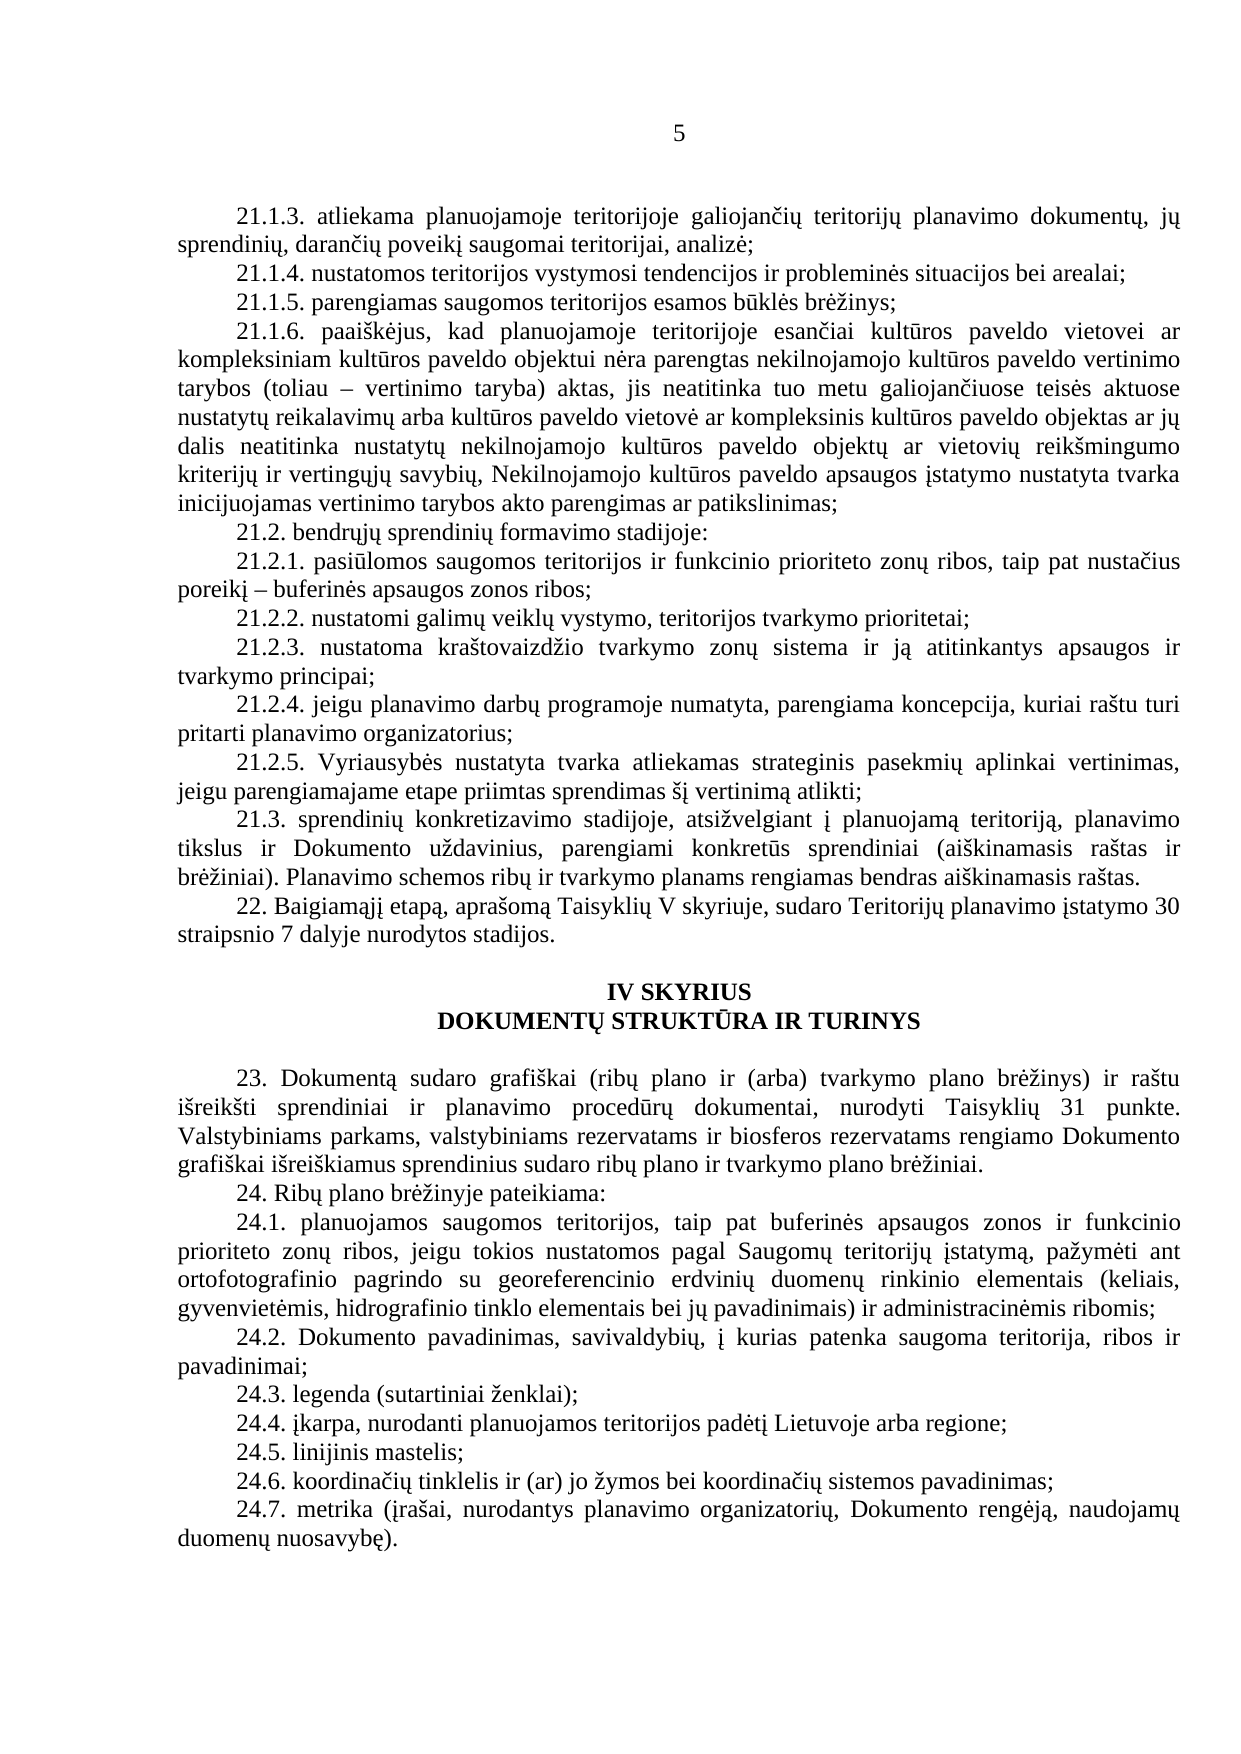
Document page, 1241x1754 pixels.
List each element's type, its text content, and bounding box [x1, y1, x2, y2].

text 21.1.6. paaiškėjus, kad planuojamoje teritorijoje esančiai kultūros paveldo vietovei ar kompleksiniam kultūros paveldo objektui nėra parengtas nekilnojamojo kultūros paveldo vertinimo tarybos (toliau – vertinimo taryba) aktas, jis neatitinka tuo metu galiojančiuose teisės aktuose nustatytų reikalavimų arba kultūros paveldo vietovė ar kompleksinis kultūros paveldo objektas ar jų dalis neatitinka nustatytų nekilnojamojo kultūros paveldo objektų ar vietovių reikšmingumo kriterijų ir vertingųjų savybių, Nekilnojamojo kultūros paveldo apsaugos įstatymo nustatyta tvarka inicijuojamas vertinimo tarybos akto parengimas ar patikslinimas; [177, 316, 1181, 517]
text 21.3. sprendinių konkretizavimo stadijoje, atsižvelgiant į planuojamą teritoriją, planavimo tikslus ir Dokumento uždavinius, parengiami konkretūs sprendiniai (aiškinamasis raštas ir brėžiniai). Planavimo schemos ribų ir tvarkymo planams rengiamas bendras aiškinamasis raštas. [177, 804, 1181, 891]
text DOKUMENTŲ STRUKTŪRA IR TURINYS [177, 1006, 1181, 1034]
text 21.2.5. Vyriausybės nustatyta tvarka atliekamas strateginis pasekmių aplinkai vertinimas, jeigu parengiamajame etape priimtas sprendimas šį vertinimą atlikti; [177, 747, 1181, 804]
text 24.1. planuojamos saugomos teritorijos, taip pat buferinės apsaugos zonos ir funkcinio prioriteto zonų ribos, jeigu tokios nustatomos pagal Saugomų teritorijų įstatymą, pažymėti ant ortofotografinio pagrindo su georeferencinio erdvinių duomenų rinkinio elementais (keliais, gyvenvietėmis, hidrografinio tinklo elementais bei jų pavadinimais) ir administracinėmis ribomis; [177, 1207, 1181, 1322]
text 22. Baigiamąjį etapą, aprašomą Taisyklių V skyriuje, sudaro Teritorijų planavimo įstatymo 30 straipsnio 7 dalyje nurodytos stadijos. [177, 891, 1181, 948]
text 24.4. įkarpa, nurodanti planuojamos teritorijos padėtį Lietuvoje arba regione; [177, 1408, 1181, 1437]
text 21.2. bendrųjų sprendinių formavimo stadijoje: [177, 517, 1181, 546]
text 21.2.1. pasiūlomos saugomos teritorijos ir funkcinio prioriteto zonų ribos, taip pat nustačius poreikį – buferinės apsaugos zonos ribos; [177, 546, 1181, 603]
text 24.7. metrika (įrašai, nurodantys planavimo organizatorių, Dokumento rengėją, naudojamų duomenų nuosavybę). [177, 1494, 1181, 1552]
text 24. Ribų plano brėžinyje pateikiama: [177, 1178, 1181, 1207]
text IV SKYRIUS [177, 977, 1181, 1006]
text 21.2.4. jeigu planavimo darbų programoje numatyta, parengiama koncepcija, kuriai raštu turi pritarti planavimo organizatorius; [177, 689, 1181, 747]
text 24.5. linijinis mastelis; [177, 1437, 1181, 1466]
text 21.1.4. nustatomos teritorijos vystymosi tendencijos ir probleminės situacijos bei arealai; [177, 258, 1181, 287]
text 21.1.3. atliekama planuojamoje teritorijoje galiojančių teritorijų planavimo dokumentų, jų sprendinių, darančių poveikį saugomai teritorijai, analizė; [177, 201, 1181, 258]
text 21.2.3. nustatoma kraštovaizdžio tvarkymo zonų sistema ir ją atitinkantys apsaugos ir tvarkymo principai; [177, 632, 1181, 689]
text 24.2. Dokumento pavadinimas, savivaldybių, į kurias patenka saugoma teritorija, ribos ir pavadinimai; [177, 1322, 1181, 1379]
text 21.1.5. parengiamas saugomos teritorijos esamos būklės brėžinys; [177, 287, 1181, 316]
text 21.2.2. nustatomi galimų veiklų vystymo, teritorijos tvarkymo prioritetai; [177, 603, 1181, 632]
text 24.3. legenda (sutartiniai ženklai); [177, 1379, 1181, 1408]
text 24.6. koordinačių tinklelis ir (ar) jo žymos bei koordinačių sistemos pavadinimas; [177, 1466, 1181, 1494]
text 23. Dokumentą sudaro grafiškai (ribų plano ir (arba) tvarkymo plano brėžinys) ir raštu išreikšti sprendiniai ir planavimo procedūrų dokumentai, nurodyti Taisyklių 31 punkte. Valstybiniams parkams, valstybiniams rezervatams ir biosferos rezervatams rengiamo Dokumento grafiškai išreiškiamus sprendinius sudaro ribų plano ir tvarkymo plano brėžiniai. [177, 1063, 1181, 1178]
